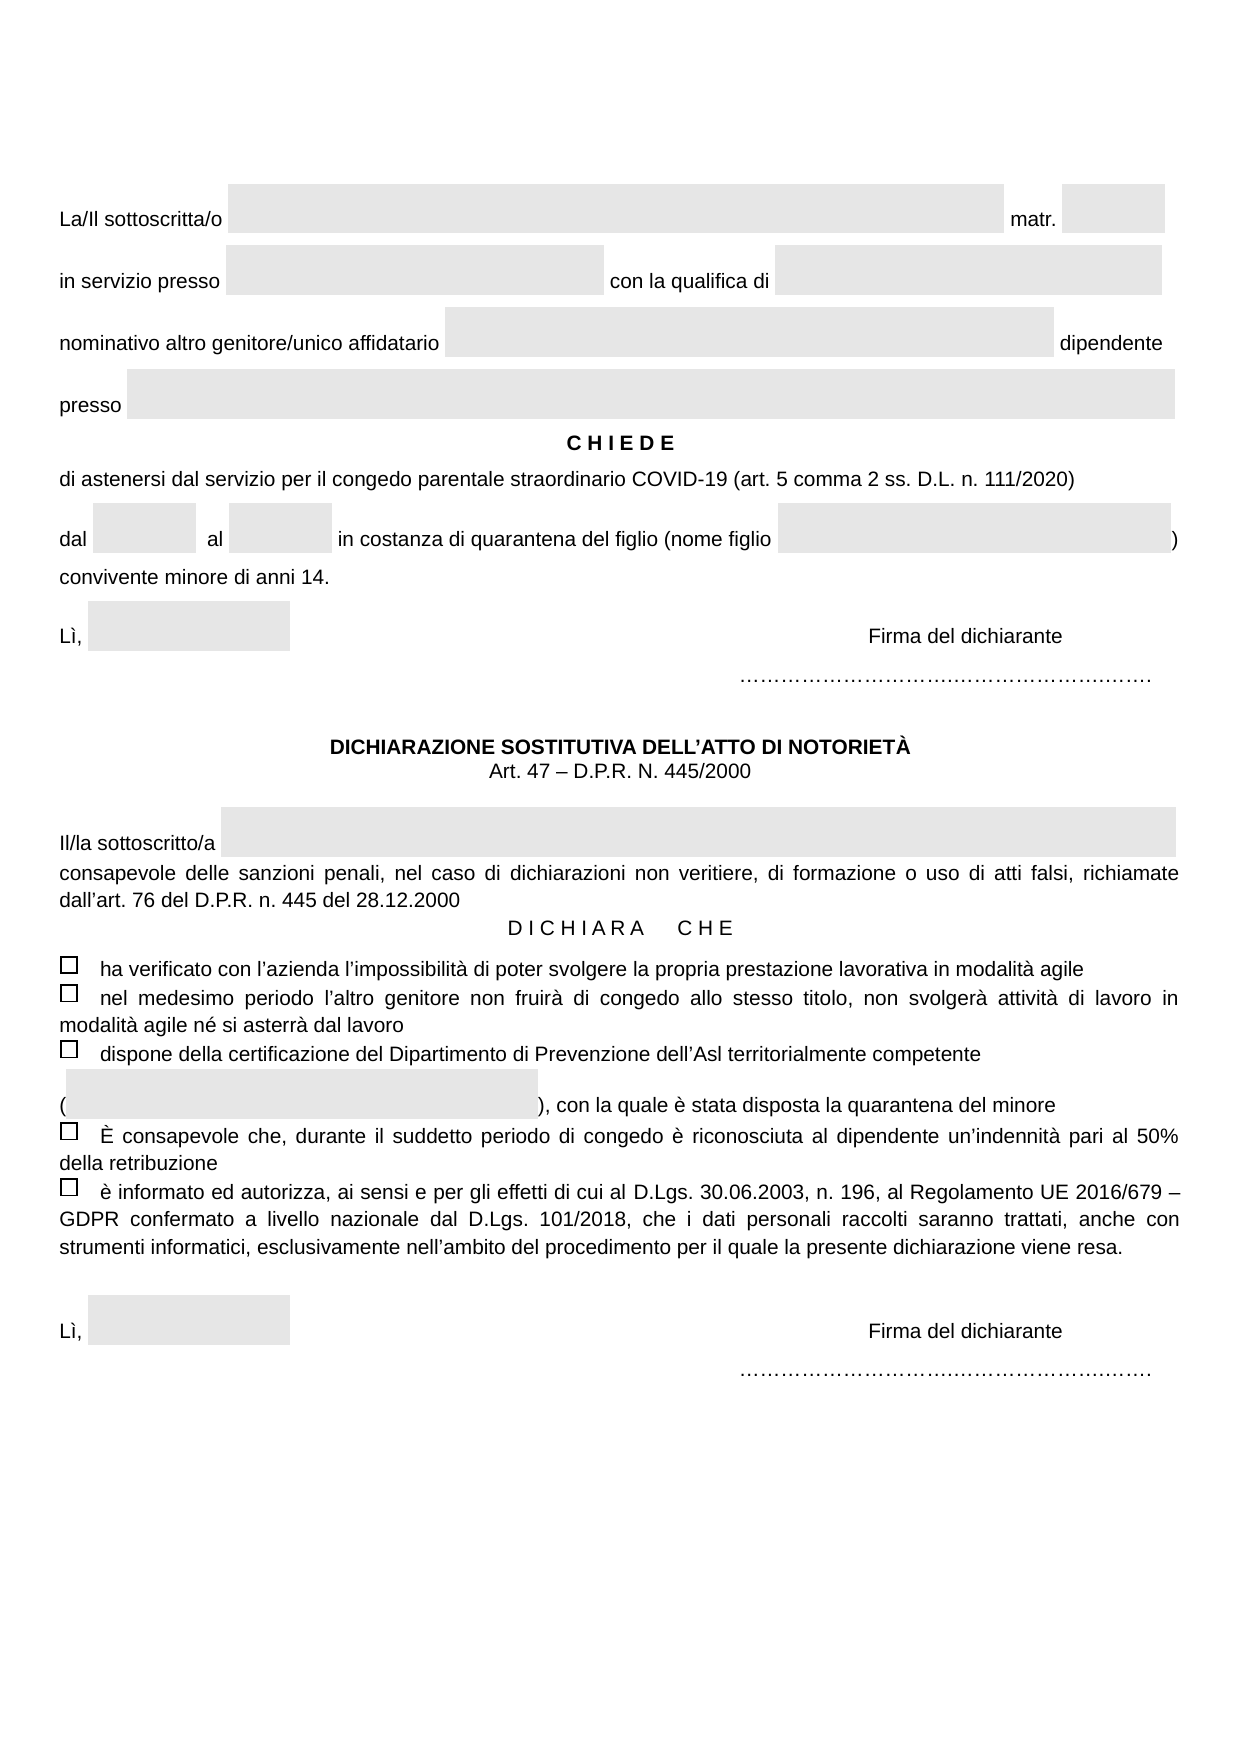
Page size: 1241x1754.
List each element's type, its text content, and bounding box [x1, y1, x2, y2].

subtitle C H I E D E [59, 431, 1181, 455]
text [1175, 369, 1181, 419]
text Lì, [59, 601, 88, 651]
list è informato ed autorizza, ai sensi e per gli effetti di cui al D.Lgs. 30.06.2003, n. 196, al Regolamento UE 2016/679 – GDPR confermato a livello nazionale dal D.Lgs. 101/2018, che i dati personali raccolti saranno trattati, anche con strumenti informatici, esclusivamente nell’ambito del procedimento per il quale la presente dichiarazione viene resa. [21, 1178, 1181, 1258]
text D I C H I A R A C H E [59, 915, 1181, 939]
text [1162, 245, 1181, 295]
text presso [59, 369, 127, 419]
subtitle DICHIARAZIONE SOSTITUTIVA DELL’ATTO DI NOTORIETÀ [59, 735, 1181, 759]
text Il/la sottoscritto/a [59, 807, 221, 857]
text nominativo altro genitore/unico affidatario [59, 307, 445, 357]
text con la qualifica di [604, 245, 775, 295]
text La/Il sottoscritta/o matr. [59, 183, 1181, 233]
list dal al in costanza di quarantena del figlio (nome figlio ) convivente minore di anni 14. [59, 503, 1181, 589]
text ………………………….………………….……. [59, 663, 1181, 687]
text Firma del dichiarante [290, 601, 1181, 651]
text Art. 47 – D.P.R. N. 445/2000 [59, 759, 1181, 783]
text consapevole delle sanzioni penali, nel caso di dichiarazioni non veritiere, di formazione o uso di atti falsi, richiamate dall’art. 76 del D.P.R. n. 445 del 28.12.2000 [59, 860, 1181, 912]
text dipendente [1054, 307, 1181, 357]
text Firma del dichiarante [290, 1295, 1181, 1345]
list È consapevole che, durante il suddetto periodo di congedo è riconosciuta al dipendente un’indennità pari al 50% della retribuzione [21, 1122, 1181, 1175]
list dispone della certificazione del Dipartimento di Prevenzione dell’Asl territorialmente competente (), con la quale è stata disposta la quarantena del minore [21, 1041, 1181, 1119]
text Lì, [59, 1295, 88, 1345]
text ………………………….………………….……. [59, 1357, 1181, 1381]
list di astenersi dal servizio per il congedo parentale straordinario COVID-19 (art. 5 comma 2 ss. D.L. n. 111/2020) [59, 467, 1181, 491]
list nel medesimo periodo l’altro genitore non fruirà di congedo allo stesso titolo, non svolgerà attività di lavoro in modalità agile né si asterrà dal lavoro [21, 984, 1181, 1037]
text in servizio presso [59, 245, 226, 295]
list ha verificato con l’azienda l’impossibilità di poter svolgere la propria prestazione lavorativa in modalità agile [21, 956, 1181, 981]
